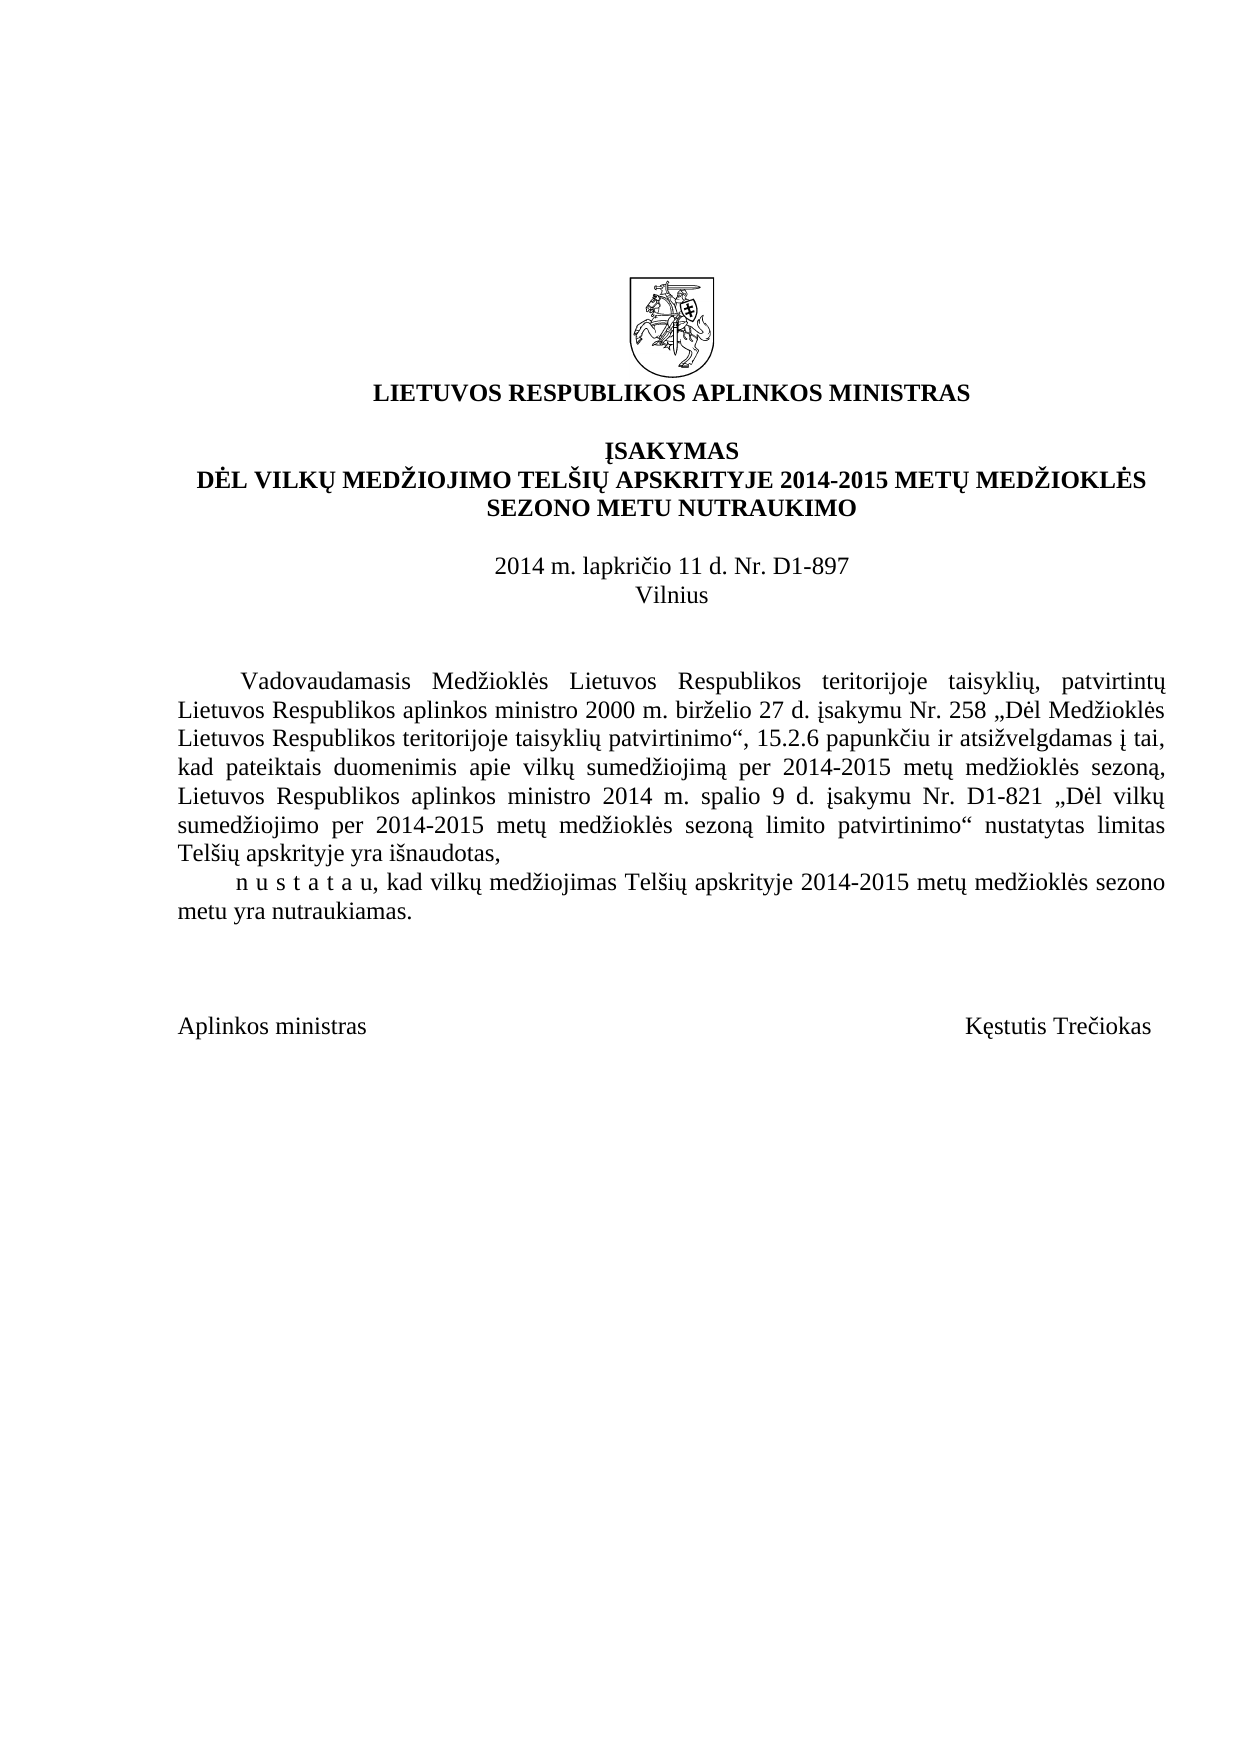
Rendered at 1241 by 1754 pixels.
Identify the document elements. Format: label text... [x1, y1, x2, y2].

text n u s t a t a u, kad vilkų medžiojimas Telšių apskrityje 2014-2015 metų medžioklės sezono metu yra nutraukiamas. [177, 867, 1166, 925]
text 2014 m. lapkričio 11 d. Nr. D1-897 [177, 551, 1166, 580]
text Vilnius [177, 580, 1166, 637]
text Aplinkos ministras Kęstutis Trečiokas [177, 1011, 1166, 1040]
text DĖL VILKŲ MEDŽIOJIMO TELŠIŲ APSKRITYJE 2014-2015 METŲ MEDŽIOKLĖS SEZONO METU NUTRAUKIMO [177, 465, 1166, 522]
text Vadovaudamasis Medžioklės Lietuvos Respublikos teritorijoje taisyklių, patvirtintų Lietuvos Respublikos aplinkos ministro 2000 m. birželio 27 d. įsakymu Nr. 258 „Dėl Medžioklės Lietuvos Respublikos teritorijoje taisyklių patvirtinimo“, 15.2.6 papunkčiu ir atsižvelgdamas į tai, kad pateiktais duomenimis apie vilkų sumedžiojimą per 2014-2015 metų medžioklės sezoną, Lietuvos Respublikos aplinkos ministro 2014 m. spalio 9 d. įsakymu Nr. D1-821 „Dėl vilkų sumedžiojimo per 2014-2015 metų medžioklės sezoną limito patvirtinimo“ nustatytas limitas Telšių apskrityje yra išnaudotas, [177, 666, 1166, 867]
text LIETUVOS RESPUBLIKOS APLINKOS MINISTRAS [177, 378, 1166, 407]
text ĮSAKYMAS [177, 436, 1166, 465]
